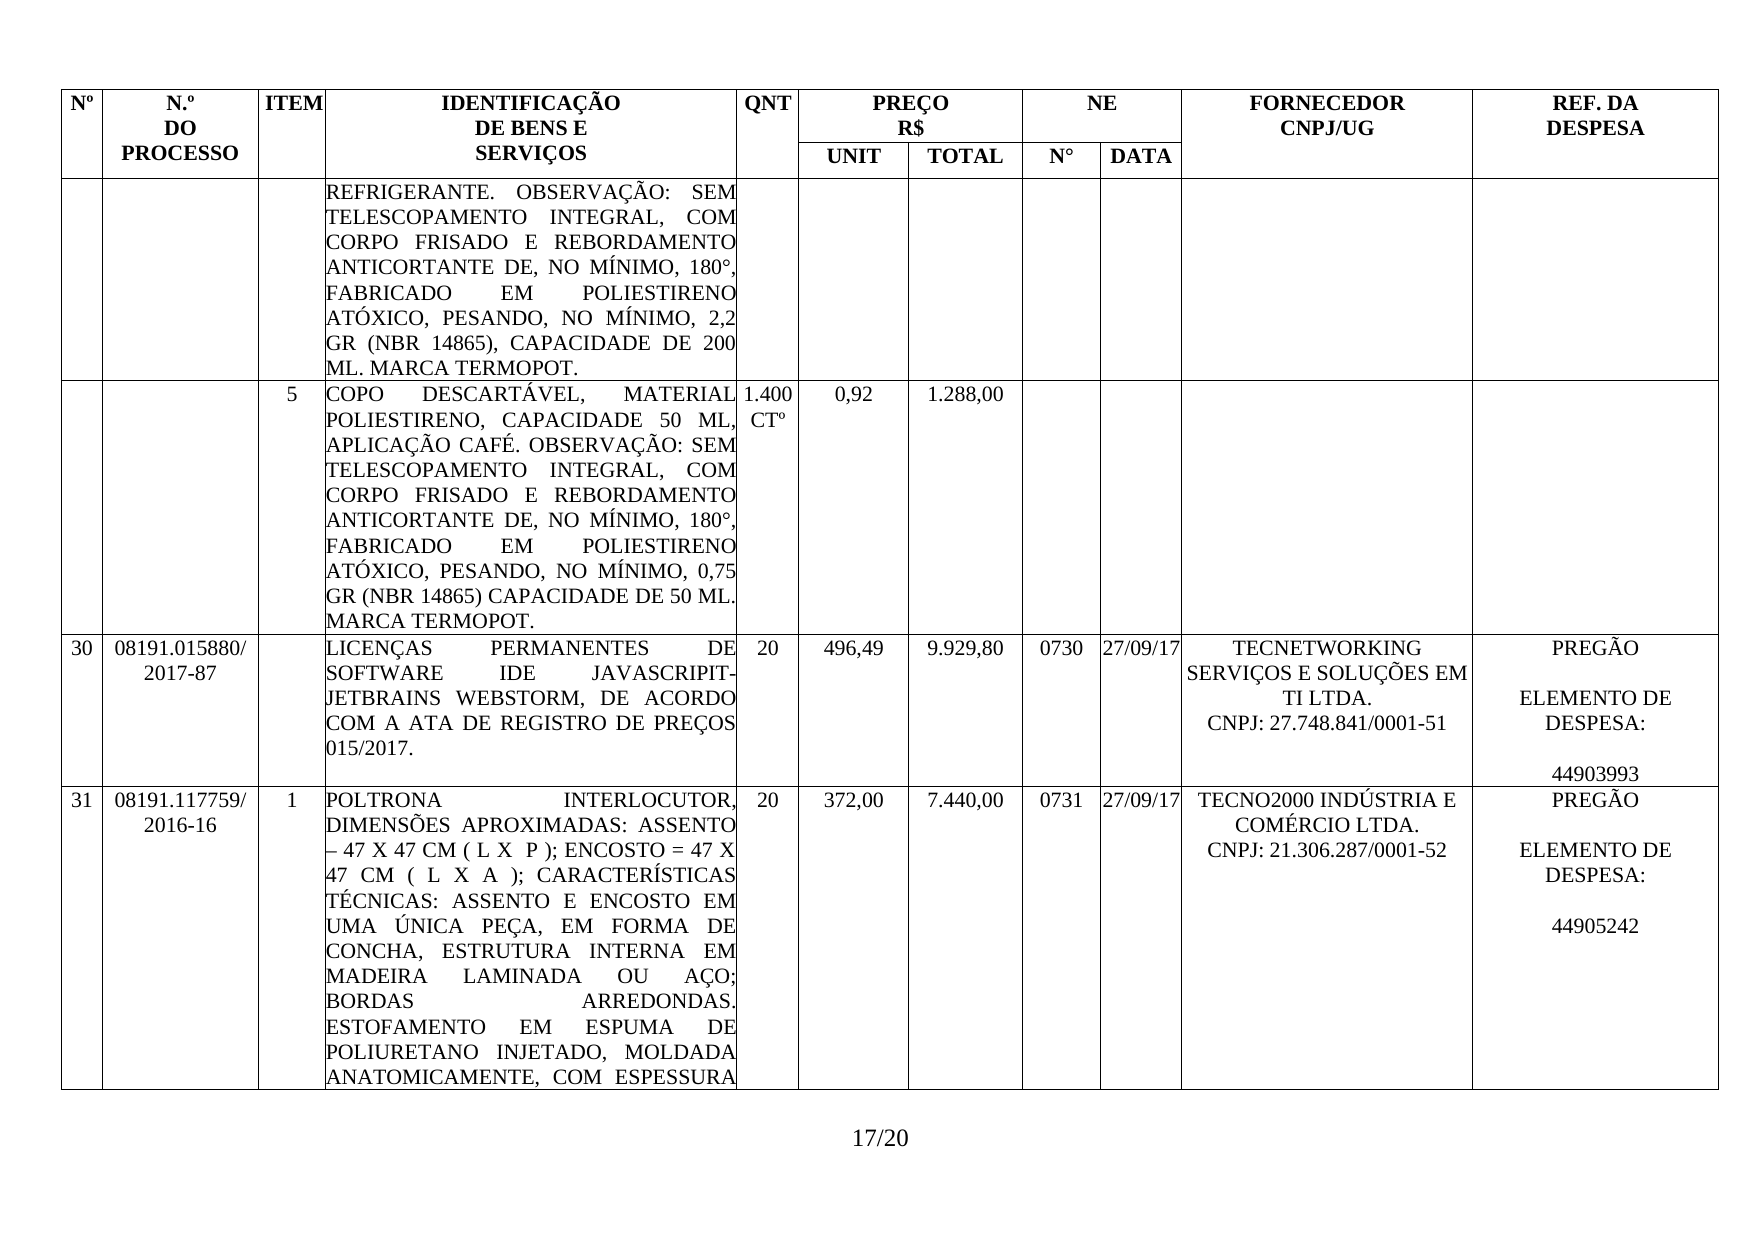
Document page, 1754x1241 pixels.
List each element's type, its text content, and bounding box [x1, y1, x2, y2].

table_cell DATA [1101, 143, 1181, 178]
table_cell 1.400 CTº [737, 381, 798, 633]
table_cell [62, 179, 102, 380]
table_header PREÇO R$ [799, 90, 1022, 142]
table_cell [259, 635, 325, 786]
table_cell [259, 179, 325, 380]
table_cell 9.929,80 [909, 635, 1022, 786]
table_cell 1 [259, 787, 325, 1089]
table_cell 496,49 [799, 635, 908, 786]
table_cell LICENÇAS PERMANENTES DE SOFTWARE IDE JAVASCRIPIT-JETBRAINS WEBSTORM, DE ACORDO COM A ATA DE REGISTRO DE PREÇOS 015/2017. [326, 635, 736, 786]
table_header N.º DO PROCESSO [103, 90, 258, 178]
table_cell [62, 381, 102, 633]
table_cell 20 [737, 635, 798, 786]
table_cell [799, 179, 908, 380]
table_cell [1182, 381, 1472, 633]
table_cell PREGÃO ELEMENTO DE DESPESA: 44903993 [1473, 635, 1718, 786]
table_cell [909, 179, 1022, 380]
table_header QNT [737, 90, 798, 178]
table_cell [1023, 381, 1100, 633]
table_cell REFRIGERANTE. OBSERVAÇÃO: SEM TELESCOPAMENTO INTEGRAL, COM CORPO FRISADO E REBORDAMENTO ANTICORTANTE DE, NO MÍNIMO, 180°, FABRICADO EM POLIESTIRENO ATÓXICO, PESANDO, NO MÍNIMO, 2,2 GR (NBR 14865), CAPACIDADE DE 200 ML. MARCA TERMOPOT. [326, 179, 736, 380]
table_cell 372,00 [799, 787, 908, 1089]
table_cell POLTRONA INTERLOCUTOR, DIMENSÕES APROXIMADAS: ASSENTO – 47 X 47 CM ( L X P ); ENCOSTO = 47 X 47 CM ( L X A ); CARACTERÍSTICAS TÉCNICAS: ASSENTO E ENCOSTO EM UMA ÚNICA PEÇA, EM FORMA DE CONCHA, ESTRUTURA INTERNA EM MADEIRA LAMINADA OU AÇO; BORDAS ARREDONDAS. ESTOFAMENTO EM ESPUMA DE POLIURETANO INJETADO, MOLDADA ANATOMICAMENTE, COM ESPESSURA [326, 787, 736, 1089]
table_cell TECNO2000 INDÚSTRIA E COMÉRCIO LTDA. CNPJ: 21.306.287/0001-52 [1182, 787, 1472, 1089]
table_header ITEM [259, 90, 325, 178]
table_cell 27/09/17 [1101, 635, 1181, 786]
table_cell 1.288,00 [909, 381, 1022, 633]
table_cell 0,92 [799, 381, 908, 633]
table_cell [103, 179, 258, 380]
table_cell UNIT [799, 143, 908, 178]
table_cell 5 [259, 381, 325, 633]
table_cell [1101, 381, 1181, 633]
table_cell 08191.117759/ 2016-16 [103, 787, 258, 1089]
table_cell [103, 381, 258, 633]
table_cell 08191.015880/ 2017-87 [103, 635, 258, 786]
table_header FORNECEDOR CNPJ/UG [1182, 90, 1472, 178]
table_cell [1023, 179, 1100, 380]
table_cell [1473, 179, 1718, 380]
table_cell [1182, 179, 1472, 380]
table_cell PREGÃO ELEMENTO DE DESPESA: 44905242 [1473, 787, 1718, 1089]
table_cell [1101, 179, 1181, 380]
table_cell 30 [62, 635, 102, 786]
table_header IDENTIFICAÇÃO DE BENS E SERVIÇOS [326, 90, 736, 178]
table_cell 27/09/17 [1101, 787, 1181, 1089]
table_cell 0730 [1023, 635, 1100, 786]
table_cell [1473, 381, 1718, 633]
table_cell 7.440,00 [909, 787, 1022, 1089]
table_cell N° [1023, 143, 1100, 178]
table_header NE [1023, 90, 1181, 142]
table_header REF. DA DESPESA [1473, 90, 1718, 178]
table_cell COPO DESCARTÁVEL, MATERIAL POLIESTIRENO, CAPACIDADE 50 ML, APLICAÇÃO CAFÉ. OBSERVAÇÃO: SEM TELESCOPAMENTO INTEGRAL, COM CORPO FRISADO E REBORDAMENTO ANTICORTANTE DE, NO MÍNIMO, 180°, FABRICADO EM POLIESTIRENO ATÓXICO, PESANDO, NO MÍNIMO, 0,75 GR (NBR 14865) CAPACIDADE DE 50 ML. MARCA TERMOPOT. [326, 381, 736, 633]
table_cell [737, 179, 798, 380]
table_cell 31 [62, 787, 102, 1089]
table_cell 20 [737, 787, 798, 1089]
table_cell 0731 [1023, 787, 1100, 1089]
table_cell TOTAL [909, 143, 1022, 178]
table_header Nº [62, 90, 102, 178]
table_cell TECNETWORKING SERVIÇOS E SOLUÇÕES EM TI LTDA. CNPJ: 27.748.841/0001-51 [1182, 635, 1472, 786]
